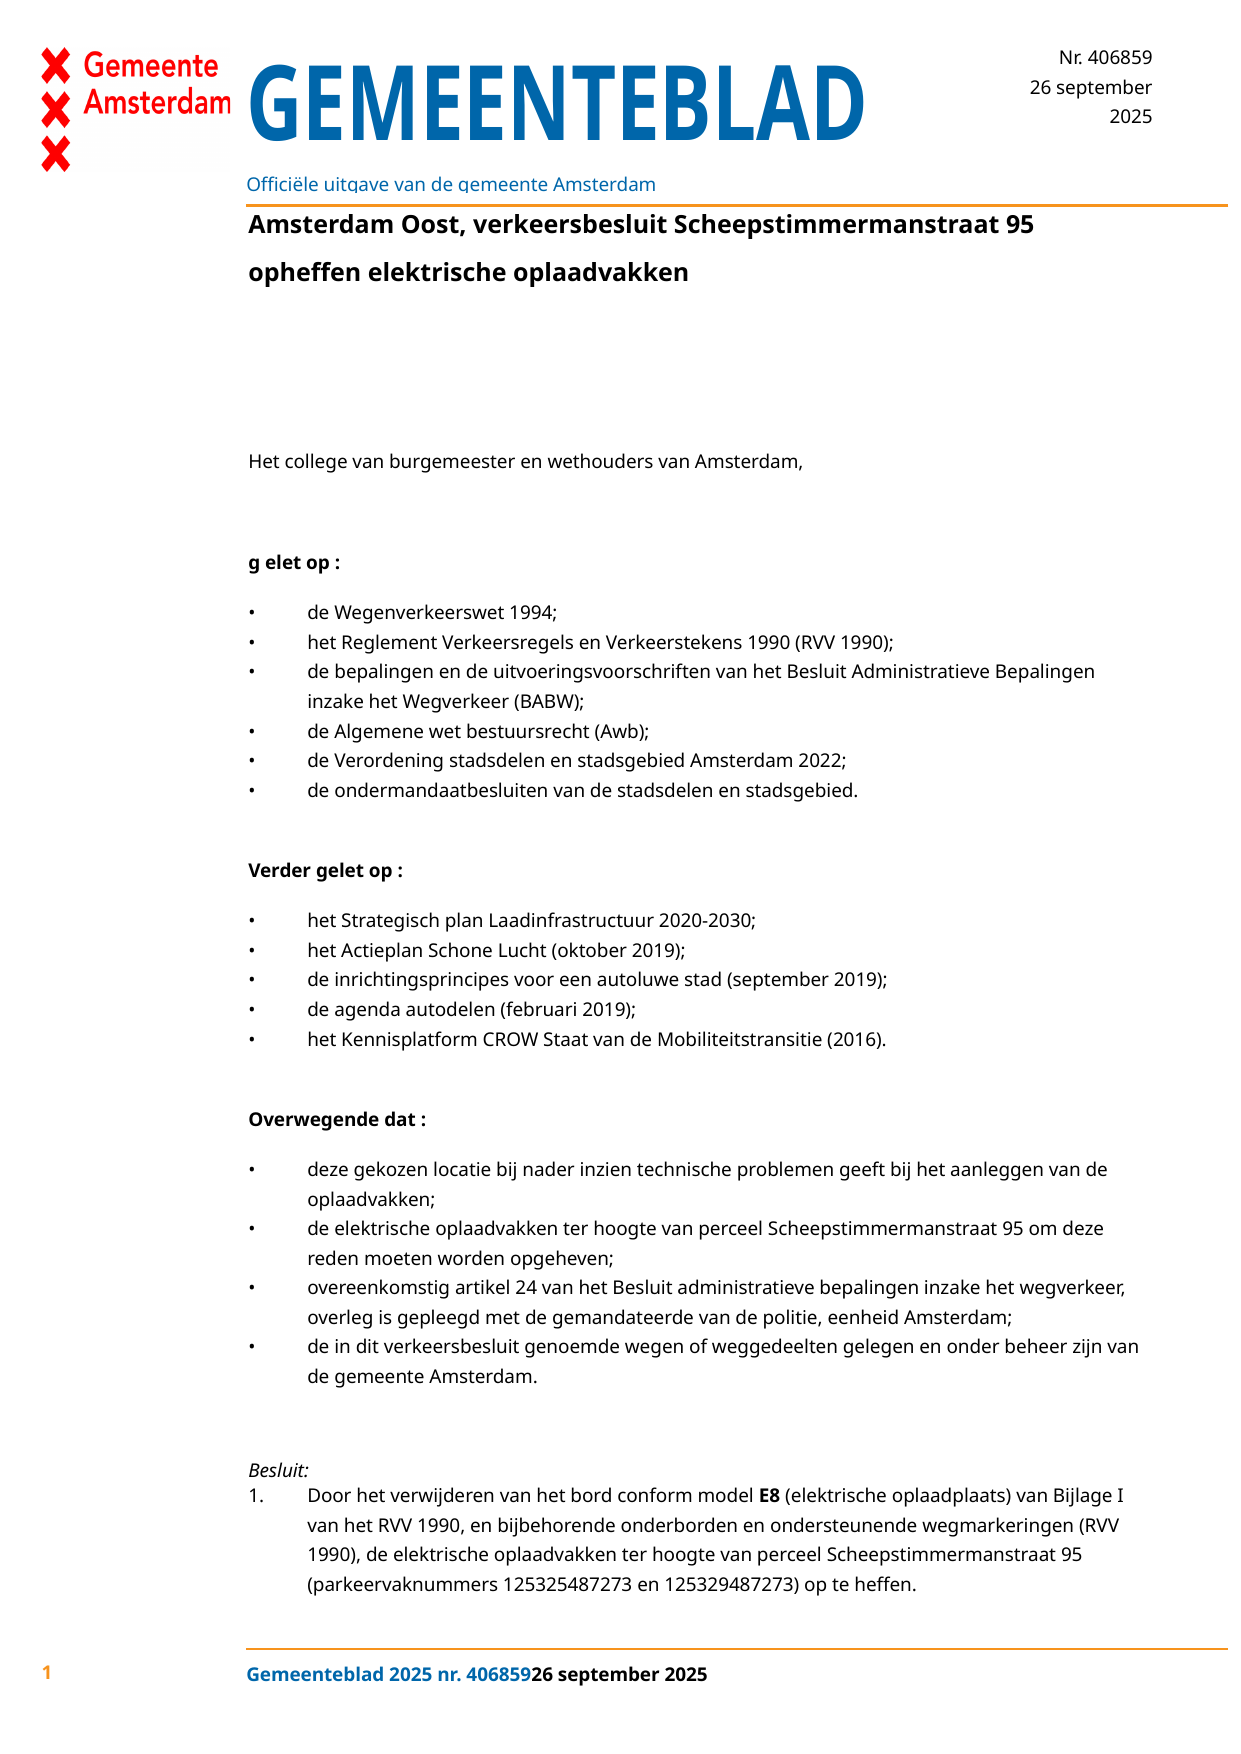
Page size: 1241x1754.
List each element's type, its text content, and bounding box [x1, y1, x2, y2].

list de bepalingen en de uitvoeringsvoorschriften van het Besluit Administratieve Bepalingen inzake het Wegverkeer (BABW); [248, 659, 1152, 714]
text Besluit: [248, 1457, 1152, 1482]
list het Actieplan Schone Lucht (oktober 2019); [248, 937, 1152, 963]
list Door het verwijderen van het bord conform model E8 (elektrische oplaadplaats) van Bijlage I van het RVV 1990, en bijbehorende onderborden en ondersteunende wegmarkeringen (RVV 1990), de elektrische oplaadvakken ter hoogte van perceel Scheepstimmermanstraat 95 (parkeervaknummers 125325487273 en 125329487273) op te heffen. [248, 1482, 1152, 1597]
picture [41, 47, 231, 172]
list deze gekozen locatie bij nader inzien technische problemen geeft bij het aanleggen van de oplaadvakken; [248, 1156, 1152, 1211]
list het Reglement Verkeersregels en Verkeerstekens 1990 (RVV 1990); [248, 629, 1152, 655]
list de elektrische oplaadvakken ter hoogte van perceel Scheepstimmermanstraat 95 om deze reden moeten worden opgeheven; [248, 1215, 1152, 1271]
list de ondermandaatbesluiten van de stadsdelen en stadsgebied. [248, 777, 1152, 803]
text Het college van burgemeester en wethouders van Amsterdam, [248, 448, 1152, 474]
text Verder gelet op : [248, 857, 1152, 883]
list overeenkomstig artikel 24 van het Besluit administratieve bepalingen inzake het wegverkeer, overleg is gepleegd met de gemandateerde van de politie, eenheid Amsterdam; [248, 1274, 1152, 1330]
list de inrichtingsprincipes voor een autoluwe stad (september 2019); [248, 967, 1152, 992]
text Amsterdam Oost, verkeersbesluit Scheepstimmermanstraat 95 opheffen elektrische oplaadvakken [248, 207, 1152, 288]
list de Verordening stadsdelen en stadsgebied Amsterdam 2022; [248, 747, 1152, 773]
list de Algemene wet bestuursrecht (Awb); [248, 718, 1152, 743]
list het Strategisch plan Laadinfrastructuur 2020-2030; [248, 907, 1152, 933]
list de in dit verkeersbesluit genoemde wegen of weggedeelten gelegen en onder beheer zijn van de gemeente Amsterdam. [248, 1334, 1152, 1389]
text Overwegende dat : [248, 1106, 1152, 1131]
list de Wegenverkeerswet 1994; [248, 599, 1152, 625]
text g elet op : [248, 549, 1152, 575]
list het Kennisplatform CROW Staat van de Mobiliteitstransitie (2016). [248, 1026, 1152, 1051]
list de agenda autodelen (februari 2019); [248, 996, 1152, 1022]
